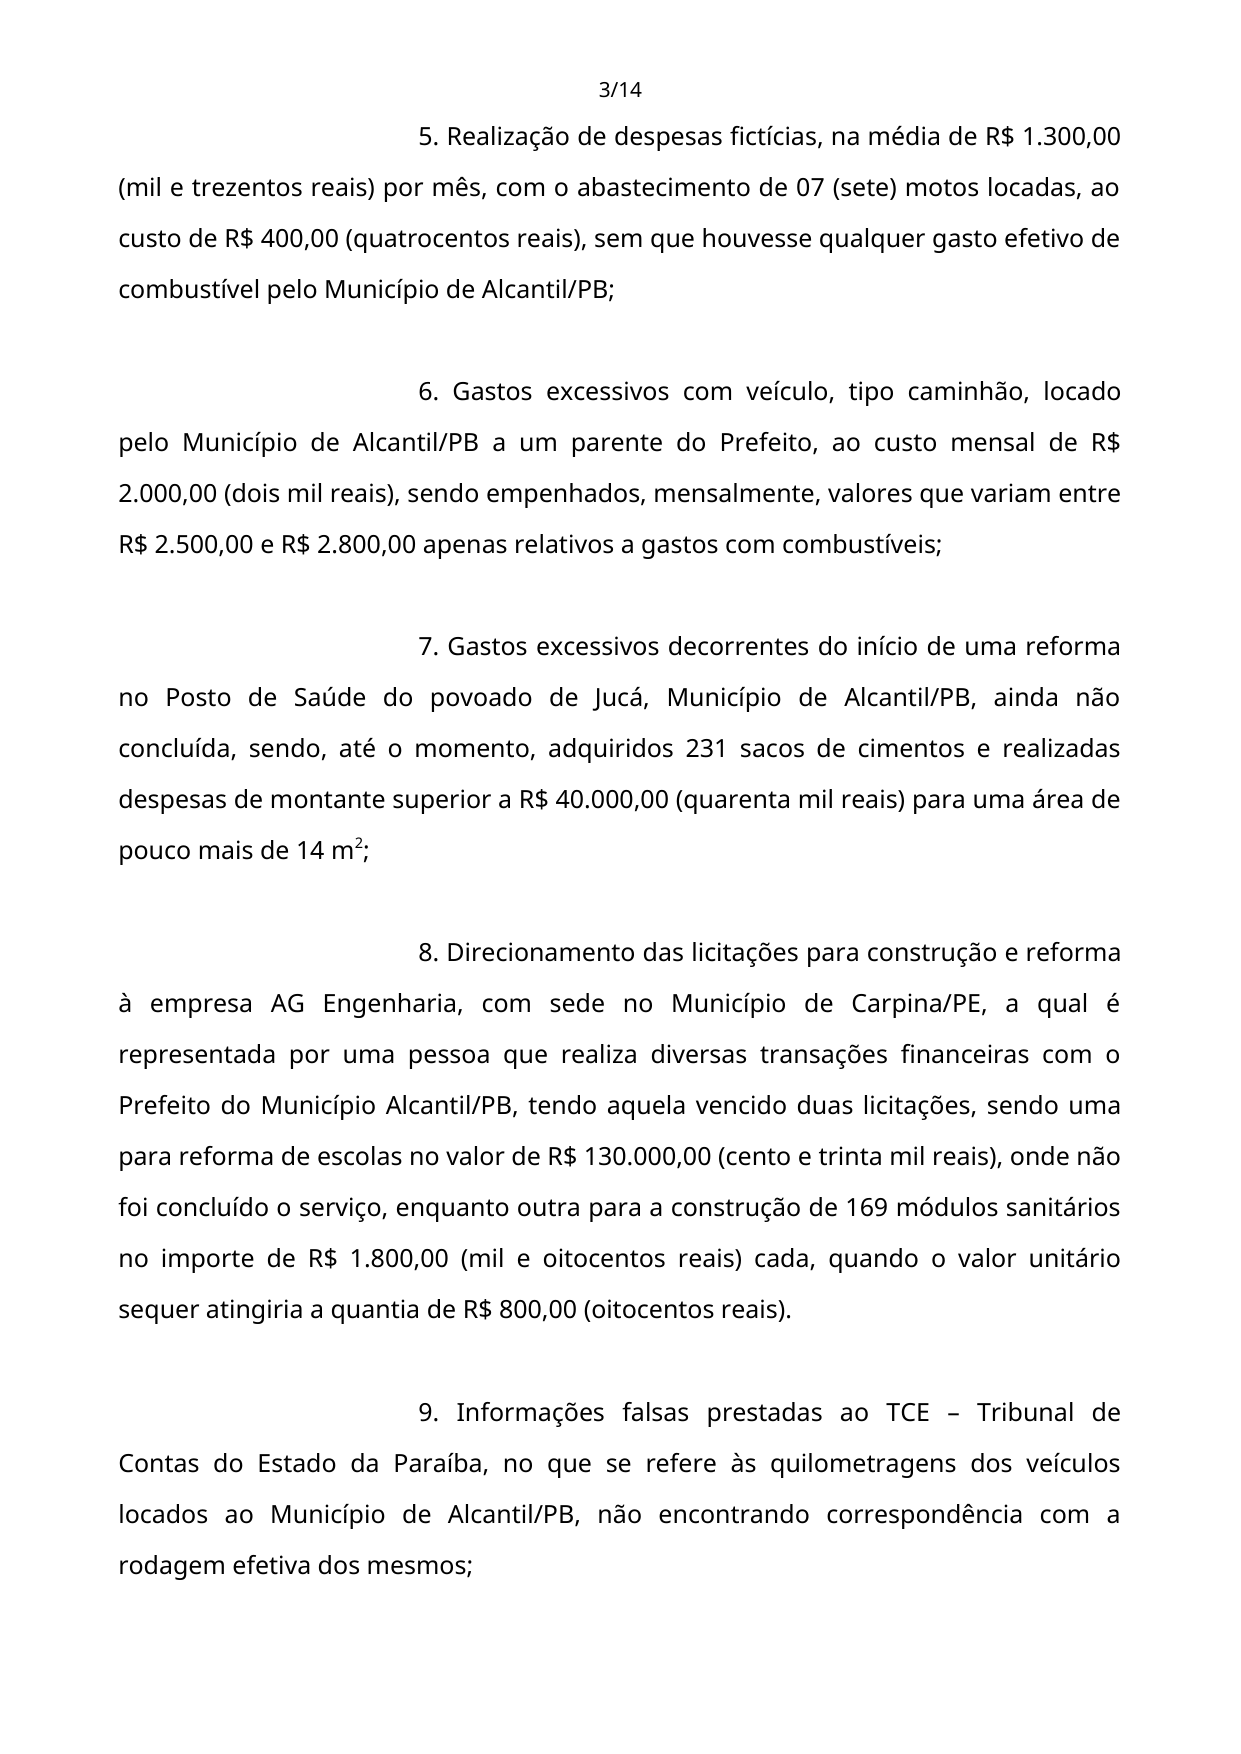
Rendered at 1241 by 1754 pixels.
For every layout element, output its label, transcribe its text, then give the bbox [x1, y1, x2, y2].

text 5. Realização de despesas fictícias, na média de R$ 1.300,00 (mil e trezentos reais) por mês, com o abastecimento de 07 (sete) motos locadas, ao custo de R$ 400,00 (quatrocentos reais), sem que houvesse qualquer gasto efetivo de combustível pelo Município de Alcantil/PB; [118, 118, 1122, 305]
text 9. Informações falsas prestadas ao TCE – Tribunal de Contas do Estado da Paraíba, no que se refere às quilometragens dos veículos locados ao Município de Alcantil/PB, não encontrando correspondência com a rodagem efetiva dos mesmos; [118, 1394, 1122, 1581]
text 7. Gastos excessivos decorrentes do início de uma reforma no Posto de Saúde do povoado de Jucá, Município de Alcantil/PB, ainda não concluída, sendo, até o momento, adquiridos 231 sacos de cimentos e realizadas despesas de montante superior a R$ 40.000,00 (quarenta mil reais) para uma área de pouco mais de 14 m2; [118, 628, 1122, 867]
text 8. Direcionamento das licitações para construção e reforma à empresa AG Engenharia, com sede no Município de Carpina/PE, a qual é representada por uma pessoa que realiza diversas transações financeiras com o Prefeito do Município Alcantil/PB, tendo aquela vencido duas licitações, sendo uma para reforma de escolas no valor de R$ 130.000,00 (cento e trinta mil reais), onde não foi concluído o serviço, enquanto outra para a construção de 169 módulos sanitários no importe de R$ 1.800,00 (mil e oitocentos reais) cada, quando o valor unitário sequer atingiria a quantia de R$ 800,00 (oitocentos reais). [118, 935, 1122, 1326]
text 6. Gastos excessivos com veículo, tipo caminhão, locado pelo Município de Alcantil/PB a um parente do Prefeito, ao custo mensal de R$ 2.000,00 (dois mil reais), sendo empenhados, mensalmente, valores que variam entre R$ 2.500,00 e R$ 2.800,00 apenas relativos a gastos com combustíveis; [118, 373, 1122, 561]
